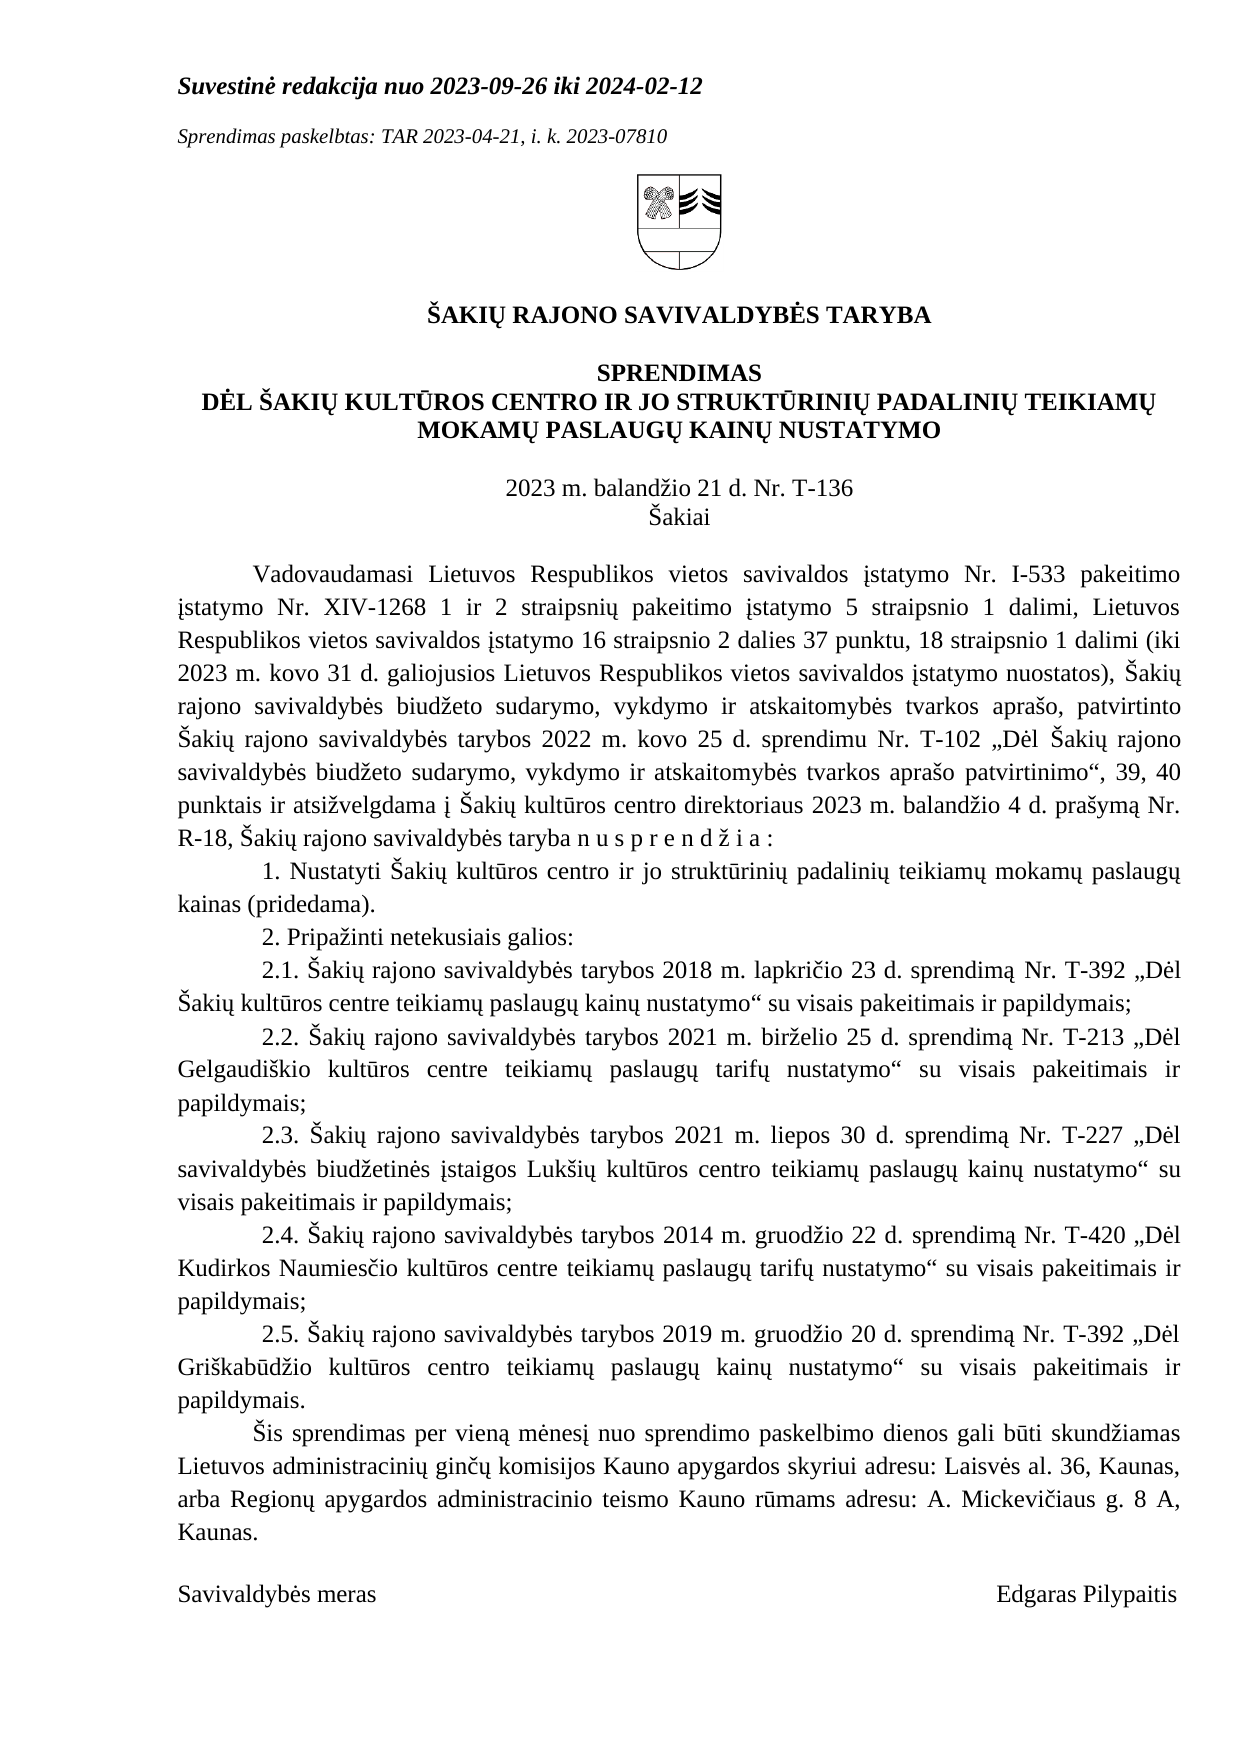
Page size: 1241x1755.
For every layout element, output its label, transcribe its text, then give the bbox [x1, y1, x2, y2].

subtitle SPRENDIMAS [177, 358, 1181, 387]
text Šis sprendimas per vieną mėnesį nuo sprendimo paskelbimo dienos gali būti skundžiamas Lietuvos administracinių ginčų komisijos Kauno apygardos skyriui adresu: Laisvės al. 36, Kaunas, arba Regionų apygardos administracinio teismo Kauno rūmams adresu: A. Mickevičiaus g. 8 A, Kaunas. [177, 1418, 1181, 1546]
text Savivaldybės meras Edgaras Pilypaitis [177, 1579, 1181, 1607]
text DĖL ŠAKIŲ KULTŪROS CENTRO IR JO STRUKTŪRINIŲ PADALINIŲ TEIKIAMŲ MOKAMŲ PASLAUGŲ KAINŲ NUSTATYMO [177, 387, 1181, 444]
text Sprendimas paskelbtas: TAR 2023-04-21, i. k. 2023-07810 [177, 124, 1181, 148]
text 2.5. Šakių rajono savivaldybės tarybos 2019 m. gruodžio 20 d. sprendimą Nr. T-392 „Dėl Griškabūdžio kultūros centro teikiamų paslaugų kainų nustatymo“ su visais pakeitimais ir papildymais. [177, 1319, 1181, 1413]
text 1. Nustatyti Šakių kultūros centro ir jo struktūrinių padalinių teikiamų mokamų paslaugų kainas (pridedama). [177, 856, 1181, 918]
text 2.3. Šakių rajono savivaldybės tarybos 2021 m. liepos 30 d. sprendimą Nr. T-227 „Dėl savivaldybės biudžetinės įstaigos Lukšių kultūros centro teikiamų paslaugų kainų nustatymo“ su visais pakeitimais ir papildymais; [177, 1121, 1181, 1215]
text 2023 m. balandžio 21 d. Nr. T-136 [177, 473, 1181, 502]
text 2.4. Šakių rajono savivaldybės tarybos 2014 m. gruodžio 22 d. sprendimą Nr. T-420 „Dėl Kudirkos Naumiesčio kultūros centre teikiamų paslaugų tarifų nustatymo“ su visais pakeitimais ir papildymais; [177, 1220, 1181, 1314]
text 2.2. Šakių rajono savivaldybės tarybos 2021 m. birželio 25 d. sprendimą Nr. T-213 „Dėl Gelgaudiškio kultūros centre teikiamų paslaugų tarifų nustatymo“ su visais pakeitimais ir papildymais; [177, 1022, 1181, 1116]
text Šakiai [177, 502, 1181, 531]
text 2.1. Šakių rajono savivaldybės tarybos 2018 m. lapkričio 23 d. sprendimą Nr. T-392 „Dėl Šakių kultūros centre teikiamų paslaugų kainų nustatymo“ su visais pakeitimais ir papildymais; [177, 956, 1181, 1017]
text Vadovaudamasi Lietuvos Respublikos vietos savivaldos įstatymo Nr. I-533 pakeitimo įstatymo Nr. XIV-1268 1 ir 2 straipsnių pakeitimo įstatymo 5 straipsnio 1 dalimi, Lietuvos Respublikos vietos savivaldos įstatymo 16 straipsnio 2 dalies 37 punktu, 18 straipsnio 1 dalimi (iki 2023 m. kovo 31 d. galiojusios Lietuvos Respublikos vietos savivaldos įstatymo nuostatos), Šakių rajono savivaldybės biudžeto sudarymo, vykdymo ir atskaitomybės tvarkos aprašo, patvirtinto Šakių rajono savivaldybės tarybos 2022 m. kovo 25 d. sprendimu Nr. T-102 „Dėl Šakių rajono savivaldybės biudžeto sudarymo, vykdymo ir atskaitomybės tvarkos aprašo patvirtinimo“, 39, 40 punktais ir atsižvelgdama į Šakių kultūros centro direktoriaus 2023 m. balandžio 4 d. prašymą Nr. R-18, Šakių rajono savivaldybės taryba nusprendžia: [177, 559, 1181, 852]
text Suvestinė redakcija nuo 2023-09-26 iki 2024-02-12 [177, 71, 1181, 99]
text 2. Pripažinti netekusiais galios: [177, 922, 1181, 951]
text ŠAKIŲ RAJONO SAVIVALDYBĖS TARYBA [177, 301, 1181, 329]
